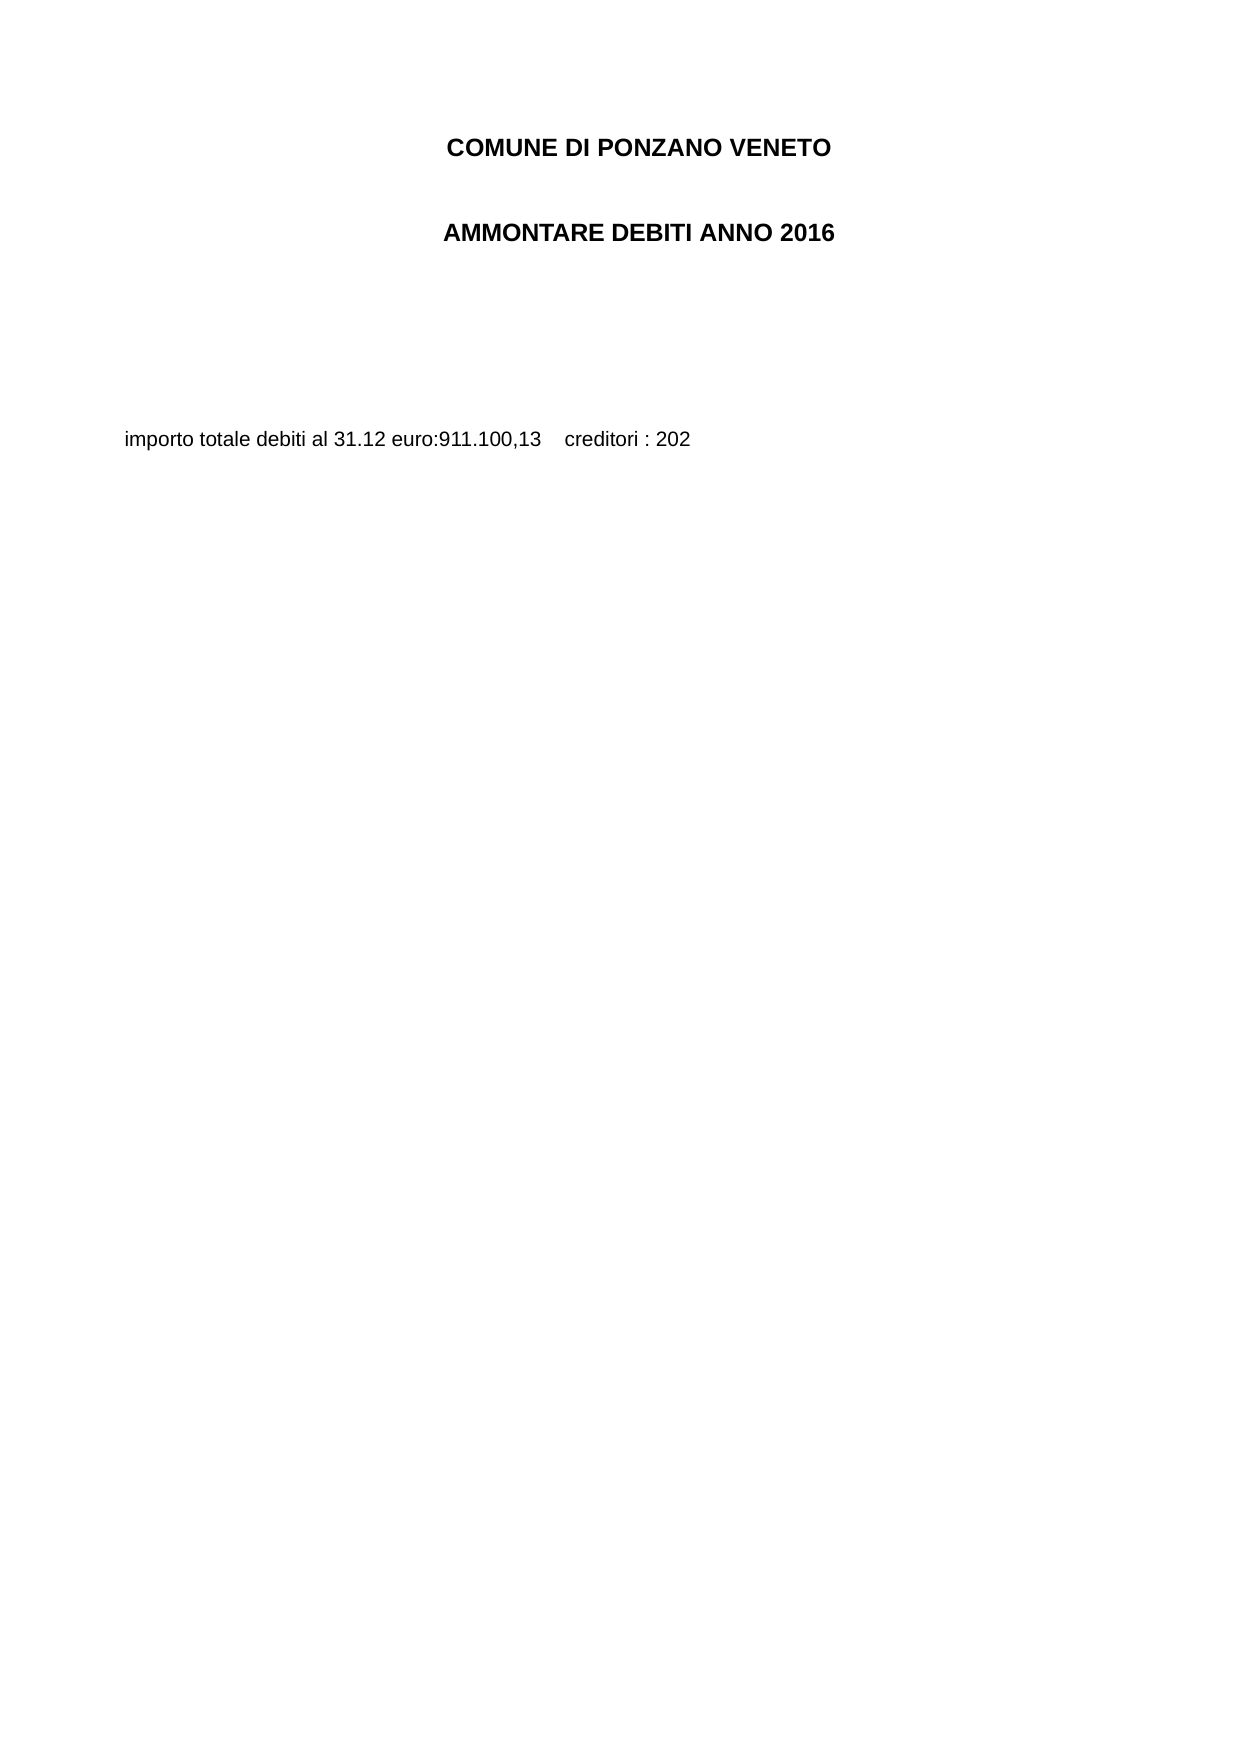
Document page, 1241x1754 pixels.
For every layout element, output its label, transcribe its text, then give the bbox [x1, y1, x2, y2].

text AMMONTARE DEBITI ANNO 2016 [231, 218, 1047, 247]
text importo totale debiti al 31.12 euro:911.100,13 creditori : 202 [124, 427, 1067, 451]
text COMUNE DI PONZANO VENETO [441, 133, 837, 162]
